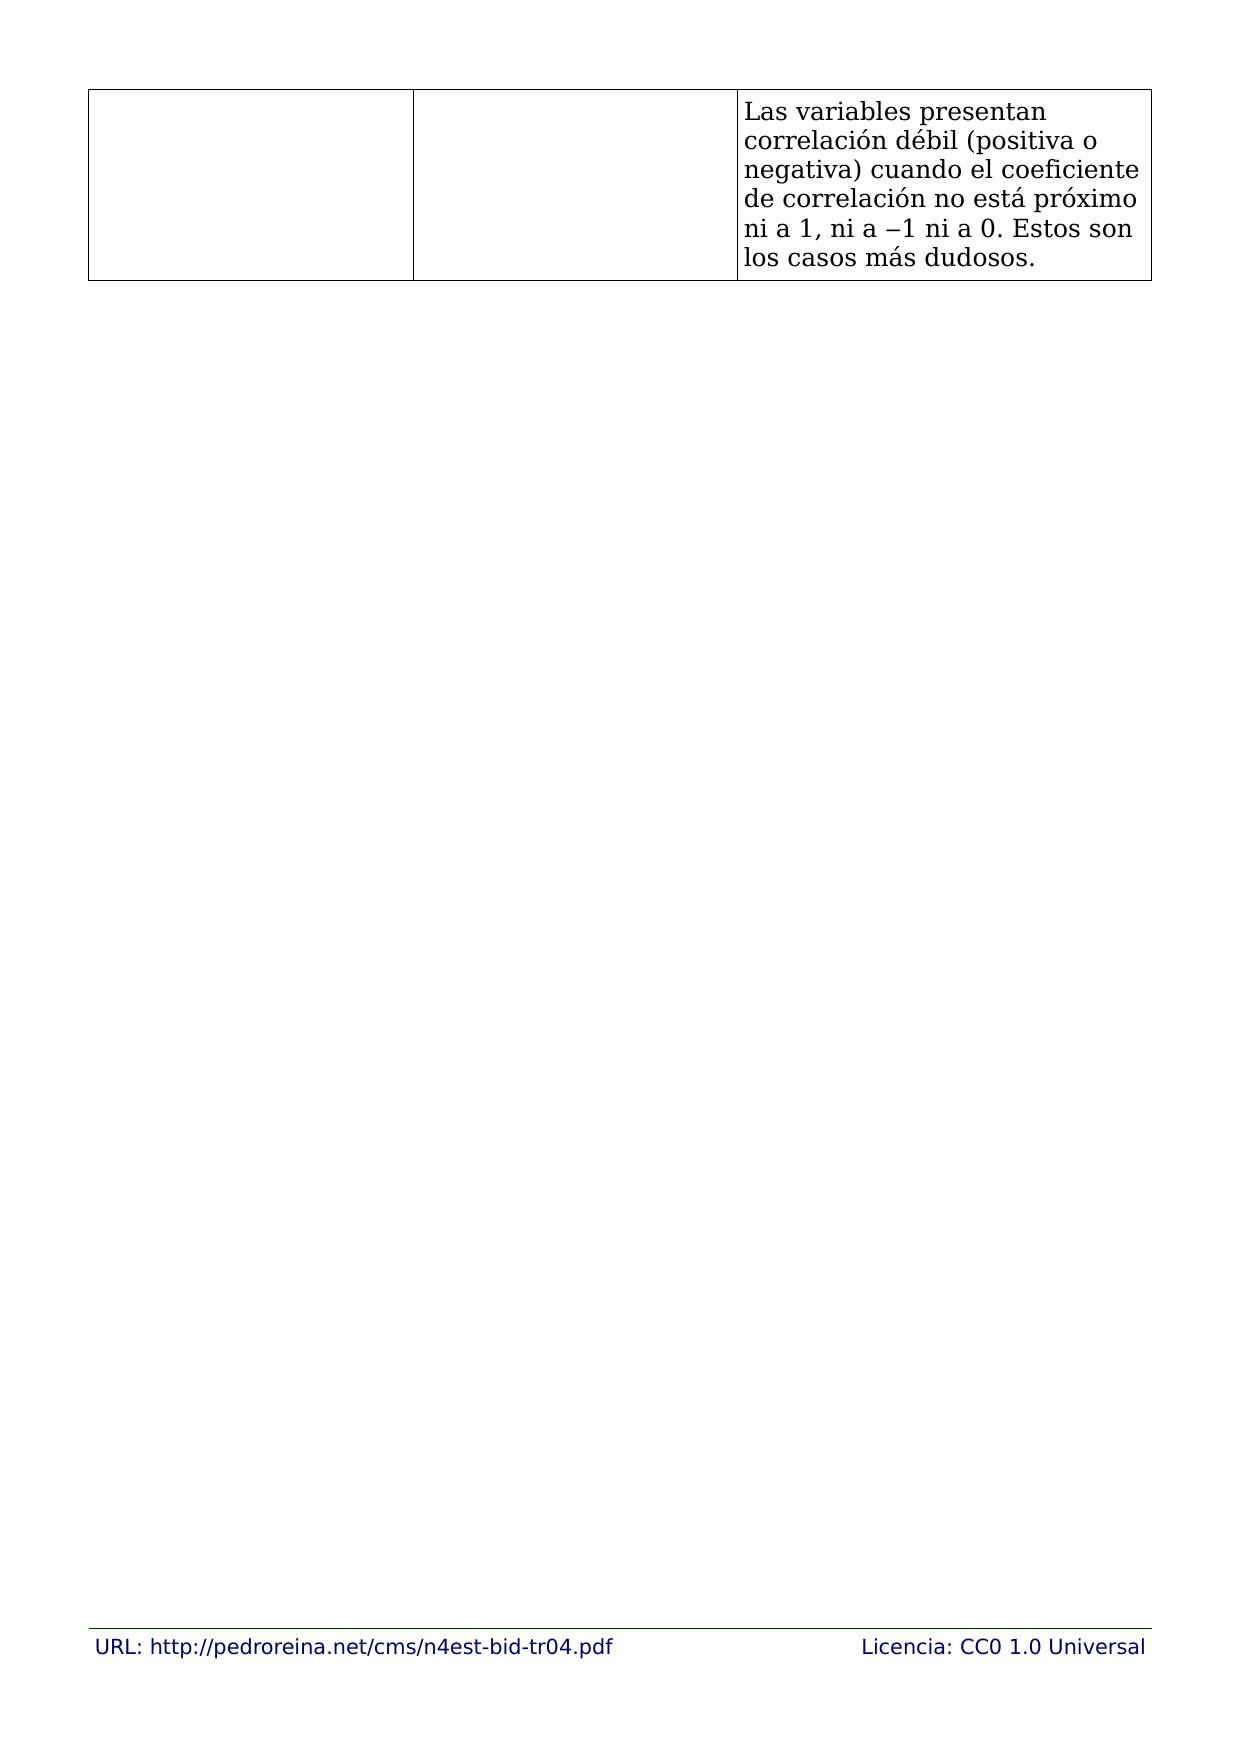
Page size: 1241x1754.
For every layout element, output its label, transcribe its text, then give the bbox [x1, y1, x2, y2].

table_header [89, 90, 413, 280]
table_header Las variables presentan correlación débil (positiva o negativa) cuando el coeficiente de correlación no está próximo ni a 1, ni a ‒1 ni a 0. Estos son los casos más dudosos. [738, 90, 1151, 280]
table_header [414, 90, 737, 280]
